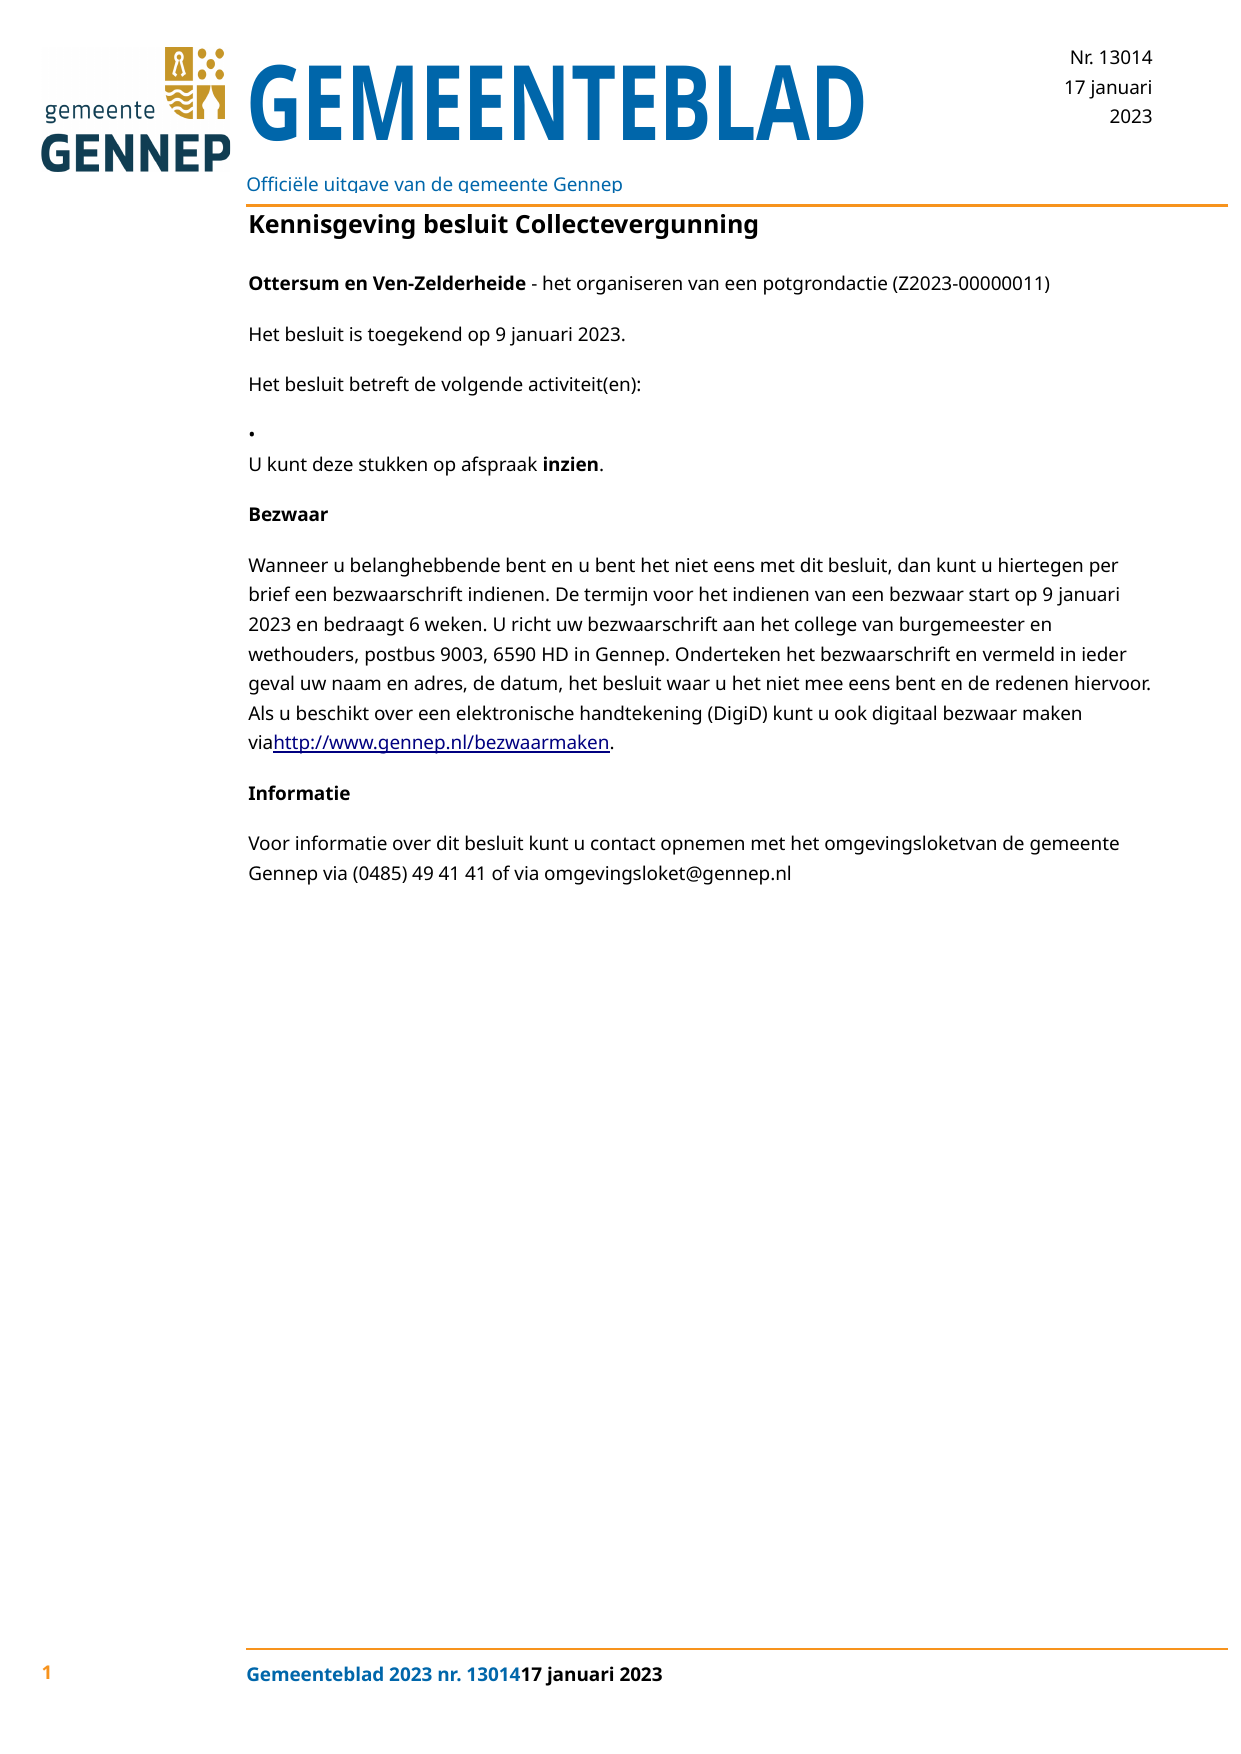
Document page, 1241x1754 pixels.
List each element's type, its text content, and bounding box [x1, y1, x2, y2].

text Wanneer u belanghebbende bent en u bent het niet eens met dit besluit, dan kunt u hiertegen per brief een bezwaarschrift indienen. De termijn voor het indienen van een bezwaar start op 9 januari 2023 en bedraagt 6 weken. U richt uw bezwaarschrift aan het college van burgemeester en wethouders, postbus 9003, 6590 HD in Gennep. Onderteken het bezwaarschrift en vermeld in ieder geval uw naam en adres, de datum, het besluit waar u het niet mee eens bent en de redenen hiervoor. Als u beschikt over een elektronische handtekening (DigiD) kunt u ook digitaal bezwaar maken viahttp://www.gennep.nl/bezwaarmaken. [248, 552, 1152, 755]
text Het besluit is toegekend op 9 januari 2023. [248, 321, 1152, 346]
text Kennisgeving besluit Collectevergunning [248, 207, 1152, 241]
text Voor informatie over dit besluit kunt u contact opnemen met het omgevingsloketvan de gemeente Gennep via (0485) 49 41 41 of via omgevingsloket@gennep.nl [248, 830, 1152, 886]
text Ottersum en Ven-Zelderheide - het organiseren van een potgrondactie (Z2023-00000011) [248, 270, 1152, 296]
text Het besluit betreft de volgende activiteit(en): [248, 371, 1152, 397]
text U kunt deze stukken op afspraak inzien. [248, 451, 1152, 477]
text Informatie [248, 780, 1152, 806]
picture [41, 47, 231, 172]
text Bezwaar [248, 502, 1152, 527]
